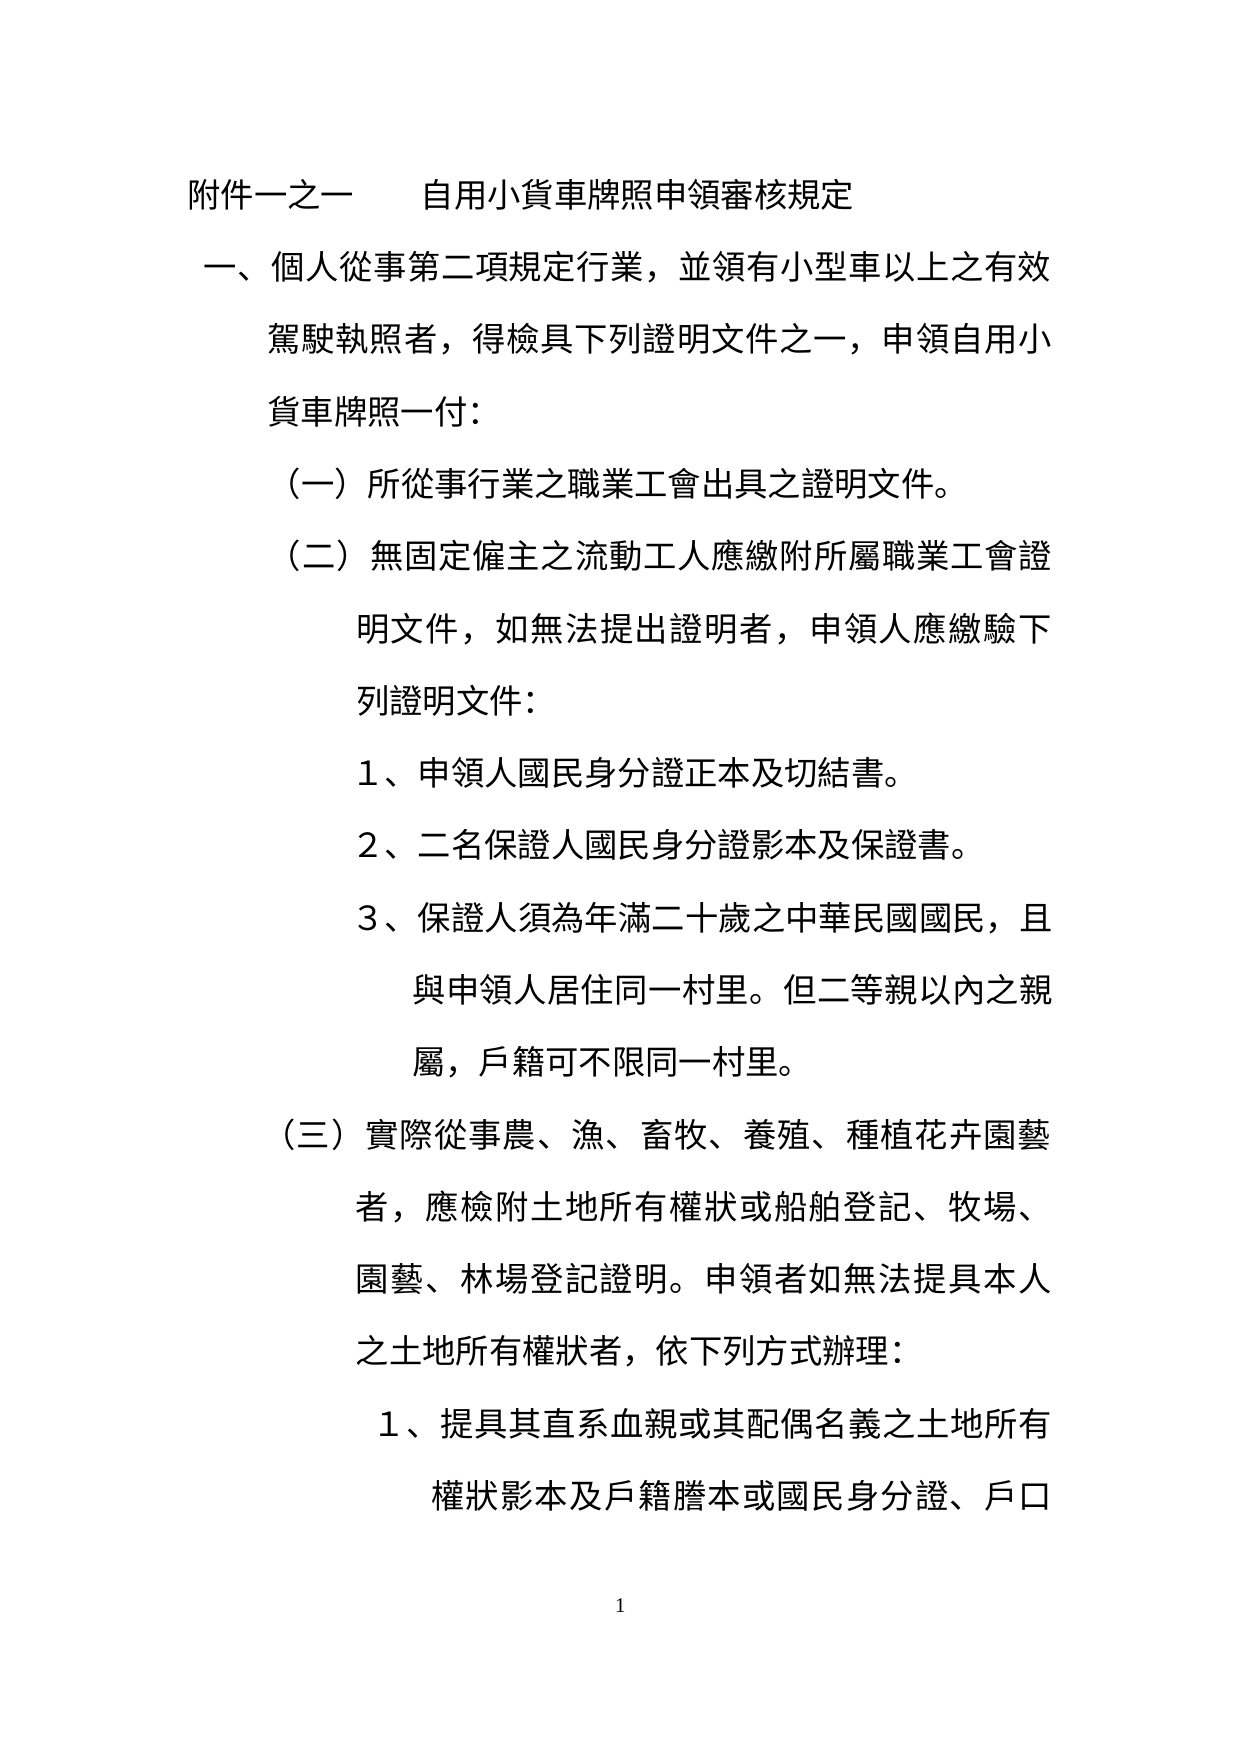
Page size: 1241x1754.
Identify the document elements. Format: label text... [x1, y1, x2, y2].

text ２、二名保證人國民身分證影本及保證書。 [351, 819, 1053, 867]
text （二）無固定僱主之流動工人應繳附所屬職業工會證明文件，如無法提出證明者，申領人應繳驗下列證明文件： [268, 530, 1053, 723]
text ３、保證人須為年滿二十歲之中華民國國民，且與申領人居住同一村里。但二等親以內之親屬，戶籍可不限同一村里。 [351, 891, 1053, 1084]
text １、申領人國民身分證正本及切結書。 [351, 747, 1053, 795]
text 一、個人從事第二項規定行業，並領有小型車以上之有效駕駛執照者，得檢具下列證明文件之一，申領自用小貨車牌照一付： [203, 241, 1053, 434]
text （三）實際從事農、漁、畜牧、養殖、種植花卉園藝者，應檢附土地所有權狀或船舶登記、牧場、園藝、林場登記證明。申領者如無法提具本人之土地所有權狀者，依下列方式辦理： [262, 1108, 1053, 1373]
text （一）所從事行業之職業工會出具之證明文件。 [268, 458, 1053, 506]
text １、提具其直系血親或其配偶名義之土地所有權狀影本及戶籍謄本或國民身分證、戶口 [372, 1397, 1053, 1518]
text 附件一之一 自用小貨車牌照申領審核規定 [187, 168, 1053, 217]
